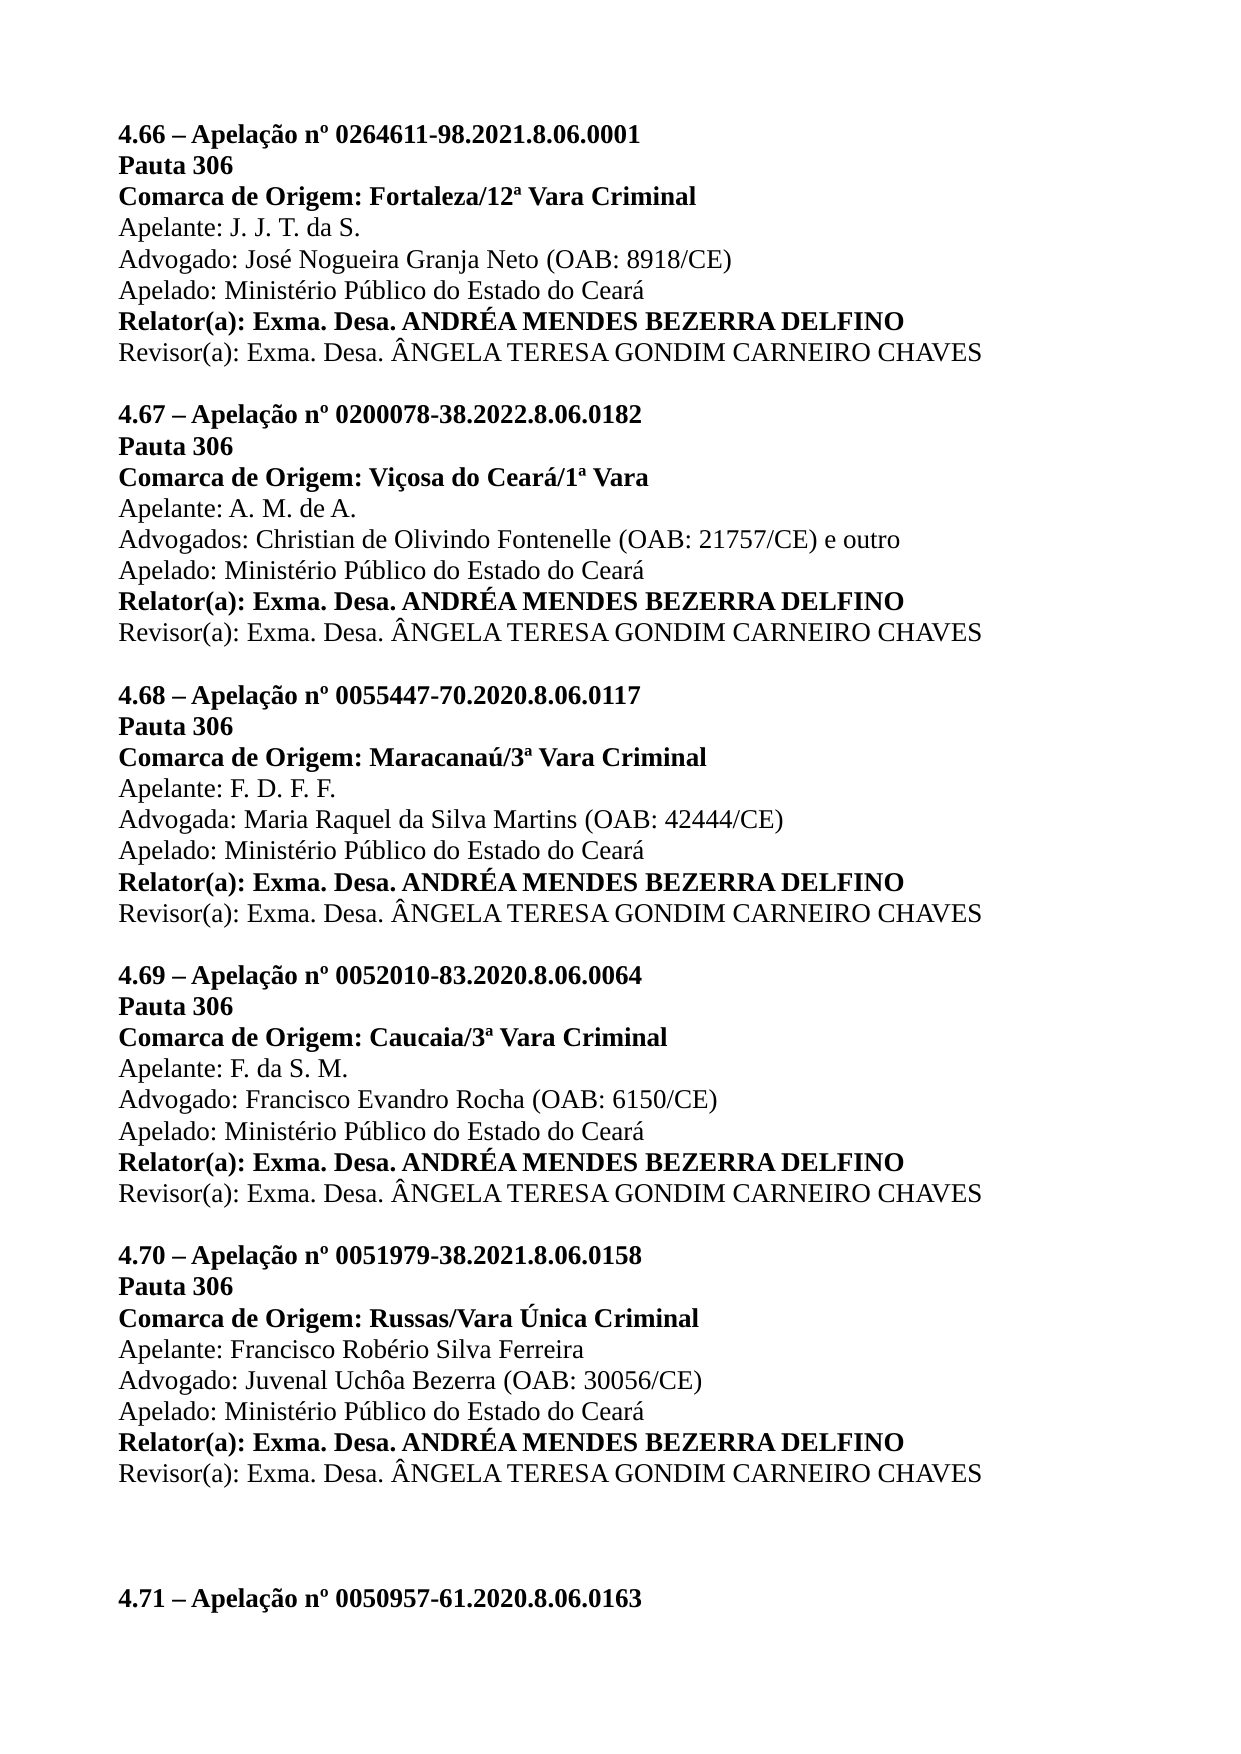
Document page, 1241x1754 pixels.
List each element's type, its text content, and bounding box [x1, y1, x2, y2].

text Apelado: Ministério Público do Estado do Ceará [118, 834, 1122, 866]
text Comarca de Origem: Russas/Vara Única Criminal [118, 1302, 1122, 1333]
text 4.71 – Apelação nº 0050957-61.2020.8.06.0163 [118, 1582, 1122, 1613]
text Comarca de Origem: Caucaia/3ª Vara Criminal [118, 1021, 1122, 1052]
text Apelante: J. J. T. da S. [118, 212, 1122, 243]
text Apelado: Ministério Público do Estado do Ceará [118, 1115, 1122, 1146]
text Pauta 306 [118, 149, 1122, 180]
text Relator(a): Exma. Desa. ANDRÉA MENDES BEZERRA DELFINO [118, 1426, 1122, 1457]
text Pauta 306 [118, 1271, 1122, 1302]
text Advogados: Christian de Olivindo Fontenelle (OAB: 21757/CE) e outro [118, 523, 1122, 554]
text Advogado: José Nogueira Granja Neto (OAB: 8918/CE) [118, 243, 1122, 274]
text Revisor(a): Exma. Desa. ÂNGELA TERESA GONDIM CARNEIRO CHAVES [118, 897, 1122, 928]
text Pauta 306 [118, 429, 1122, 461]
text Comarca de Origem: Viçosa do Ceará/1ª Vara [118, 461, 1122, 492]
text Advogado: Francisco Evandro Rocha (OAB: 6150/CE) [118, 1084, 1122, 1115]
text Pauta 306 [118, 710, 1122, 741]
text Relator(a): Exma. Desa. ANDRÉA MENDES BEZERRA DELFINO [118, 866, 1122, 897]
text Relator(a): Exma. Desa. ANDRÉA MENDES BEZERRA DELFINO [118, 305, 1122, 336]
text Revisor(a): Exma. Desa. ÂNGELA TERESA GONDIM CARNEIRO CHAVES [118, 336, 1122, 367]
text Advogada: Maria Raquel da Silva Martins (OAB: 42444/CE) [118, 803, 1122, 834]
text Apelante: F. D. F. F. [118, 772, 1122, 803]
text Revisor(a): Exma. Desa. ÂNGELA TERESA GONDIM CARNEIRO CHAVES [118, 616, 1122, 648]
text 4.70 – Apelação nº 0051979-38.2021.8.06.0158 [118, 1239, 1122, 1271]
text Apelante: Francisco Robério Silva Ferreira [118, 1333, 1122, 1364]
text Comarca de Origem: Fortaleza/12ª Vara Criminal [118, 180, 1122, 212]
text Advogado: Juvenal Uchôa Bezerra (OAB: 30056/CE) [118, 1364, 1122, 1395]
text Pauta 306 [118, 990, 1122, 1021]
text Relator(a): Exma. Desa. ANDRÉA MENDES BEZERRA DELFINO [118, 585, 1122, 616]
text Comarca de Origem: Maracanaú/3ª Vara Criminal [118, 741, 1122, 772]
text Apelado: Ministério Público do Estado do Ceará [118, 274, 1122, 305]
text Apelado: Ministério Público do Estado do Ceará [118, 554, 1122, 585]
text Apelado: Ministério Público do Estado do Ceará [118, 1395, 1122, 1426]
text Revisor(a): Exma. Desa. ÂNGELA TERESA GONDIM CARNEIRO CHAVES [118, 1177, 1122, 1208]
text Revisor(a): Exma. Desa. ÂNGELA TERESA GONDIM CARNEIRO CHAVES [118, 1457, 1122, 1488]
text Apelante: F. da S. M. [118, 1052, 1122, 1084]
text 4.69 – Apelação nº 0052010-83.2020.8.06.0064 [118, 959, 1122, 990]
text Relator(a): Exma. Desa. ANDRÉA MENDES BEZERRA DELFINO [118, 1146, 1122, 1177]
text Apelante: A. M. de A. [118, 492, 1122, 523]
